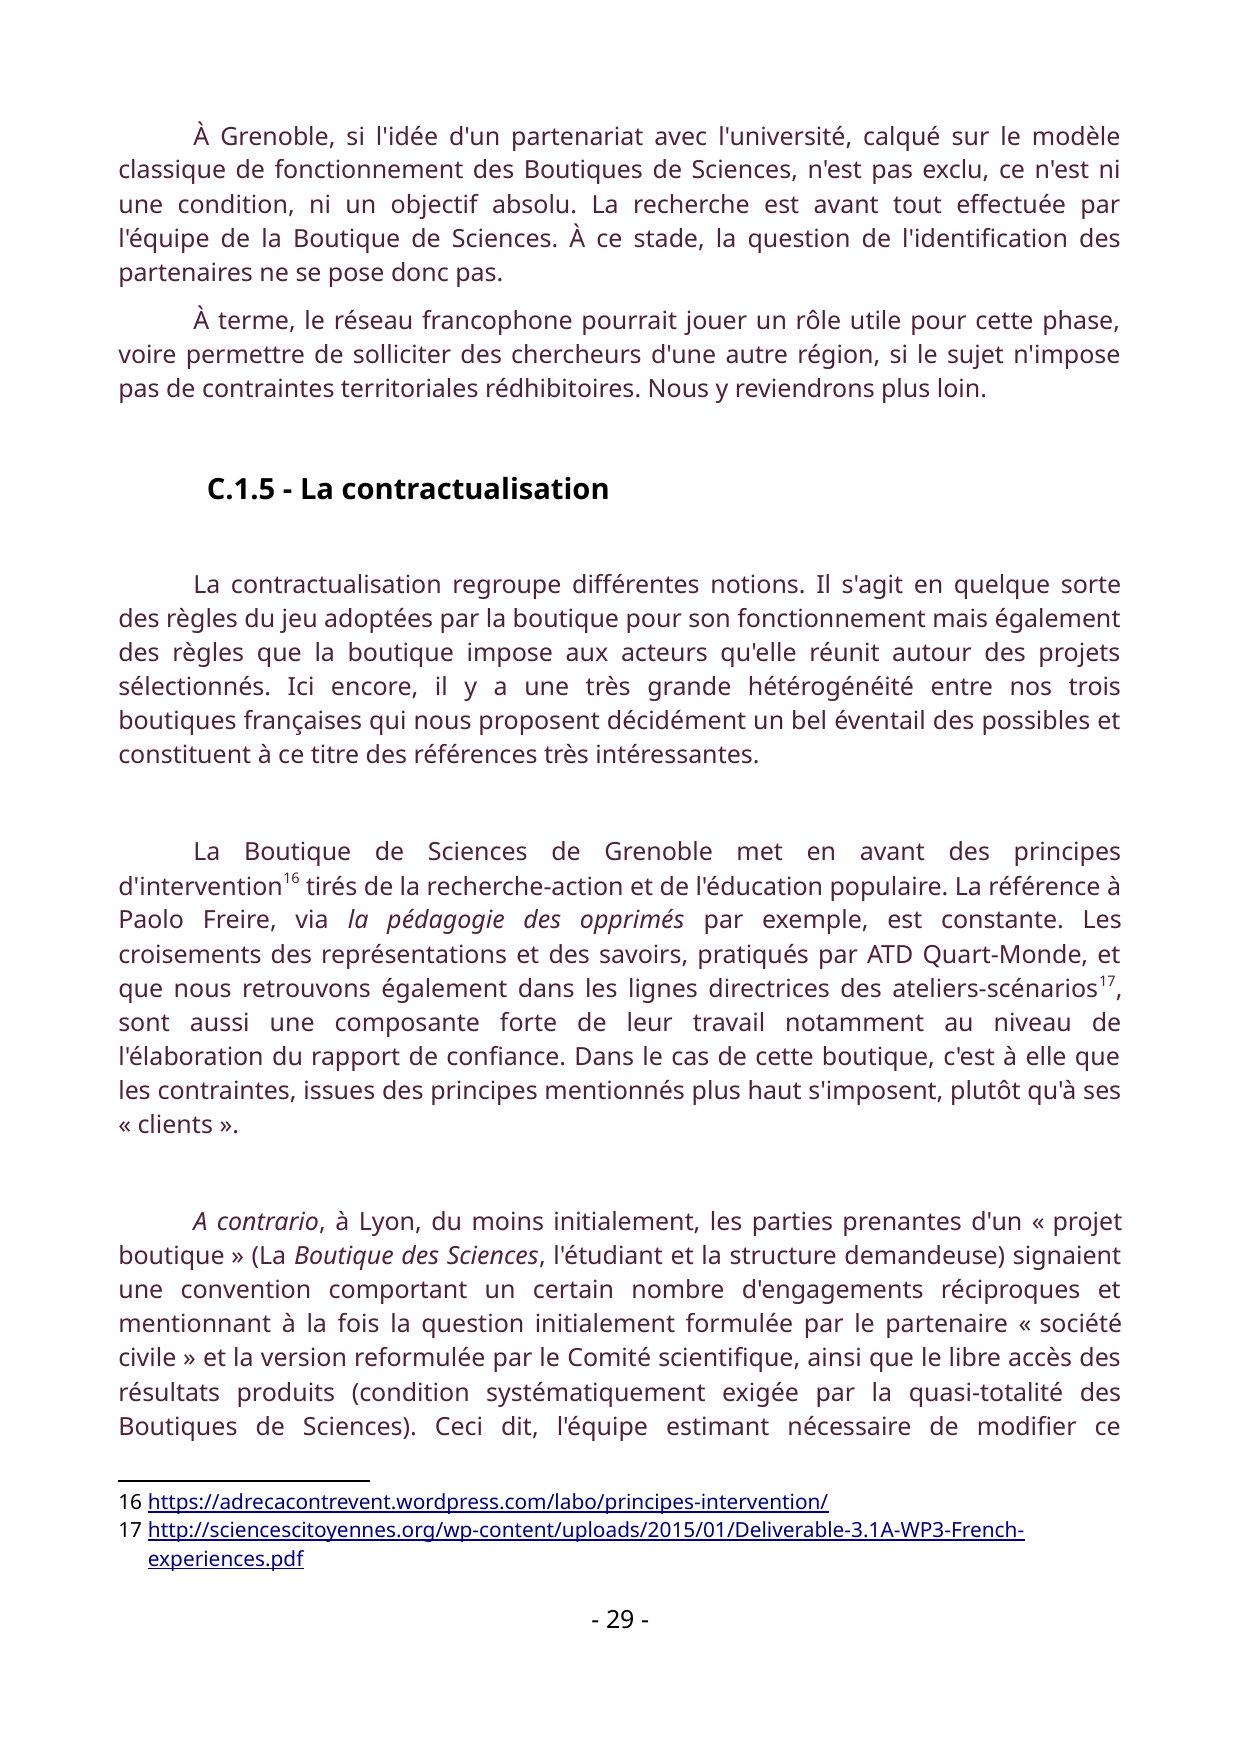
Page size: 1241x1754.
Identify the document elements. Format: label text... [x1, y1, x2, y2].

text A contrario, à Lyon, du moins initialement, les parties prenantes d'un « projet boutique » (La Boutique des Sciences, l'étudiant et la structure demandeuse) signaient une convention comportant un certain nombre d'engagements réciproques et mentionnant à la fois la question initialement formulée par le partenaire « société civile » et la version reformulée par le Comité scientifique, ainsi que le libre accès des résultats produits (condition systématiquement exigée par la quasi-totalité des Boutiques de Sciences). Ceci dit, l'équipe estimant nécessaire de modifier ce [118, 1204, 1122, 1442]
list https://adrecacontrevent.wordpress.com/labo/principes-intervention/ [118, 1487, 1122, 1515]
text À terme, le réseau francophone pourrait jouer un rôle utile pour cette phase, voire permettre de solliciter des chercheurs d'une autre région, si le sujet n'impose pas de contraintes territoriales rédhibitoires. Nous y reviendrons plus loin. [118, 303, 1122, 405]
text La Boutique de Sciences de Grenoble met en avant des principes d'intervention tirés de la recherche-action et de l'éducation populaire. La référence à Paolo Freire, via la pédagogie des opprimés par exemple, est constante. Les croisements des représentations et des savoirs, pratiqués par ATD Quart-Monde, et que nous retrouvons également dans les lignes directrices des ateliers-scénarios, sont aussi une composante forte de leur travail notamment au niveau de l'élaboration du rapport de confiance. Dans le cas de cette boutique, c'est à elle que les contraintes, issues des principes mentionnés plus haut s'imposent, plutôt qu'à ses « clients ». [118, 834, 1122, 1141]
subtitle La contractualisation [207, 468, 1122, 508]
text À Grenoble, si l'idée d'un partenariat avec l'université, calqué sur le modèle classique de fonctionnement des Boutiques de Sciences, n'est pas exclu, ce n'est ni une condition, ni un objectif absolu. La recherche est avant tout effectuée par l'équipe de la Boutique de Sciences. À ce stade, la question de l'identification des partenaires ne se pose donc pas. [118, 118, 1122, 288]
text La contractualisation regroupe différentes notions. Il s'agit en quelque sorte des règles du jeu adoptées par la boutique pour son fonctionnement mais également des règles que la boutique impose aux acteurs qu'elle réunit autour des projets sélectionnés. Ici encore, il y a une très grande hétérogénéité entre nos trois boutiques françaises qui nous proposent décidément un bel éventail des possibles et constituent à ce titre des références très intéressantes. [118, 566, 1122, 771]
list http://sciencescitoyennes.org/wp-content/uploads/2015/01/Deliverable-3.1A-WP3-French-experiences.pdf [118, 1515, 1122, 1572]
